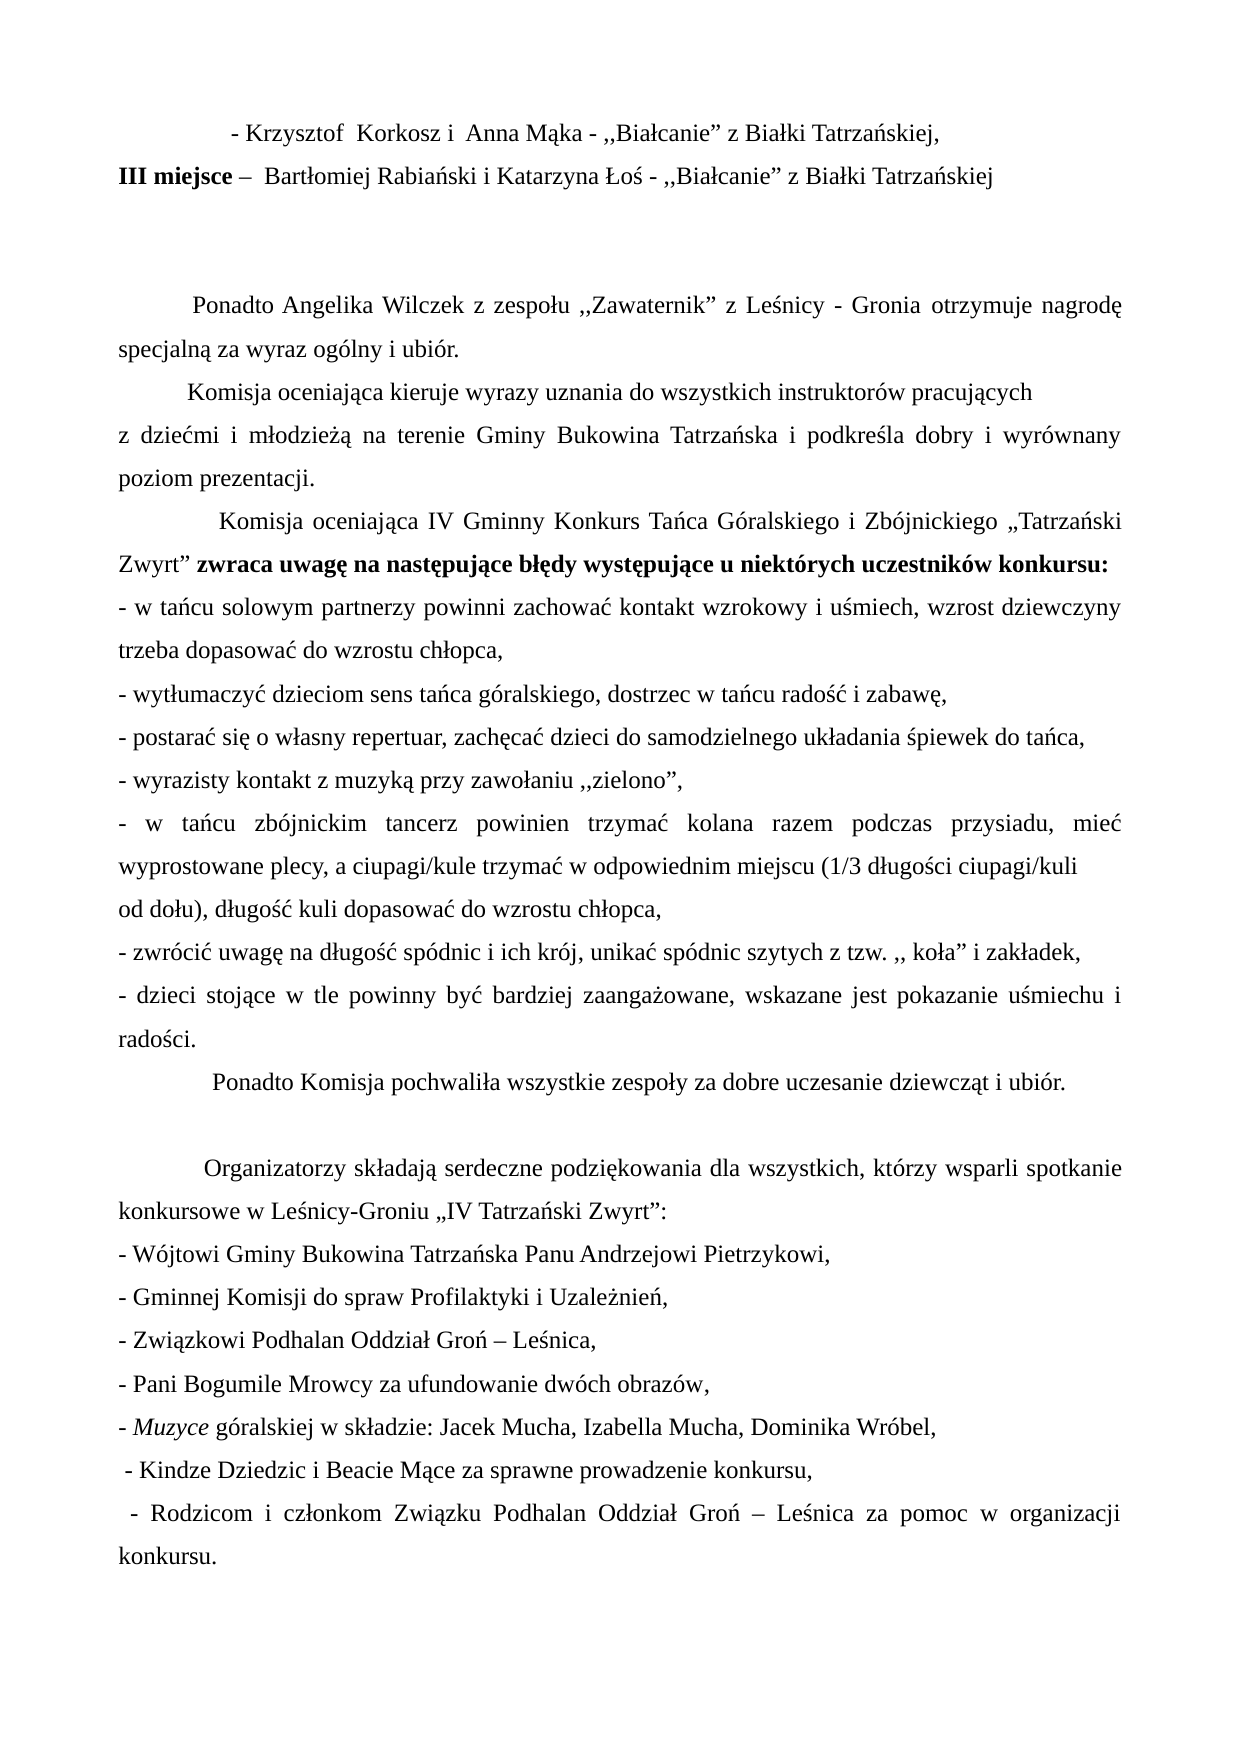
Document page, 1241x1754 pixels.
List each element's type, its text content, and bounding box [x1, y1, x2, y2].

text - Związkowi Podhalan Oddział Groń – Leśnica, [118, 1326, 1122, 1354]
text - wyrazisty kontakt z muzyką przy zawołaniu ,,zielono”, [118, 765, 1122, 794]
text - Wójtowi Gminy Bukowina Tatrzańska Panu Andrzejowi Pietrzykowi, [118, 1239, 1122, 1268]
text z dziećmi i młodzieżą na terenie Gminy Bukowina Tatrzańska i podkreśla dobry i wyrównany poziom prezentacji. [118, 420, 1122, 492]
text - dzieci stojące w tle powinny być bardziej zaangażowane, wskazane jest pokazanie uśmiechu i radości. [118, 981, 1122, 1052]
text - postarać się o własny repertuar, zachęcać dzieci do samodzielnego układania śpiewek do tańca, [118, 722, 1122, 751]
text - Krzysztof Korkosz i Anna Mąka - ,,Białcanie” z Białki Tatrzańskiej, [118, 118, 1122, 147]
text - Pani Bogumile Mrowcy za ufundowanie dwóch obrazów, [118, 1369, 1122, 1397]
text Komisja oceniająca kieruje wyrazy uznania do wszystkich instruktorów pracujących [118, 377, 1122, 406]
text Ponadto Komisja pochwaliła wszystkie zespoły za dobre uczesanie dziewcząt i ubiór. [118, 1067, 1122, 1096]
text - w tańcu solowym partnerzy powinni zachować kontakt wzrokowy i uśmiech, wzrost dziewczyny trzeba dopasować do wzrostu chłopca, [118, 592, 1122, 664]
text - zwrócić uwagę na długość spódnic i ich krój, unikać spódnic szytych z tzw. ,, koła” i zakładek, [118, 937, 1122, 966]
text - Kindze Dziedzic i Beacie Mące za sprawne prowadzenie konkursu, [118, 1455, 1122, 1484]
text - wytłumaczyć dzieciom sens tańca góralskiego, dostrzec w tańcu radość i zabawę, [118, 679, 1122, 707]
text - Rodzicom i członkom Związku Podhalan Oddział Groń – Leśnica za pomoc w organizacji konkursu. [118, 1498, 1122, 1570]
text III miejsce – Bartłomiej Rabiański i Katarzyna Łoś - ,,Białcanie” z Białki Tatrzańskiej [118, 161, 1122, 190]
text Ponadto Angelika Wilczek z zespołu ,,Zawaternik” z Leśnicy - Gronia otrzymuje nagrodę specjalną za wyraz ogólny i ubiór. [118, 291, 1122, 362]
text Komisja oceniająca IV Gminny Konkurs Tańca Góralskiego i Zbójnickiego „Tatrzański Zwyrt” zwraca uwagę na następujące błędy występujące u niektórych uczestników konkursu: [118, 506, 1122, 578]
text - w tańcu zbójnickim tancerz powinien trzymać kolana razem podczas przysiadu, mieć wyprostowane plecy, a ciupagi/kule trzymać w odpowiednim miejscu (1/3 długości ciupagi/kuli [118, 808, 1122, 880]
text - Gminnej Komisji do spraw Profilaktyki i Uzależnień, [118, 1282, 1122, 1311]
text - Muzyce góralskiej w składzie: Jacek Mucha, Izabella Mucha, Dominika Wróbel, [118, 1412, 1122, 1441]
text od dołu), długość kuli dopasować do wzrostu chłopca, [118, 894, 1122, 923]
text Organizatorzy składają serdeczne podziękowania dla wszystkich, którzy wsparli spotkanie konkursowe w Leśnicy-Groniu „IV Tatrzański Zwyrt”: [118, 1153, 1122, 1225]
